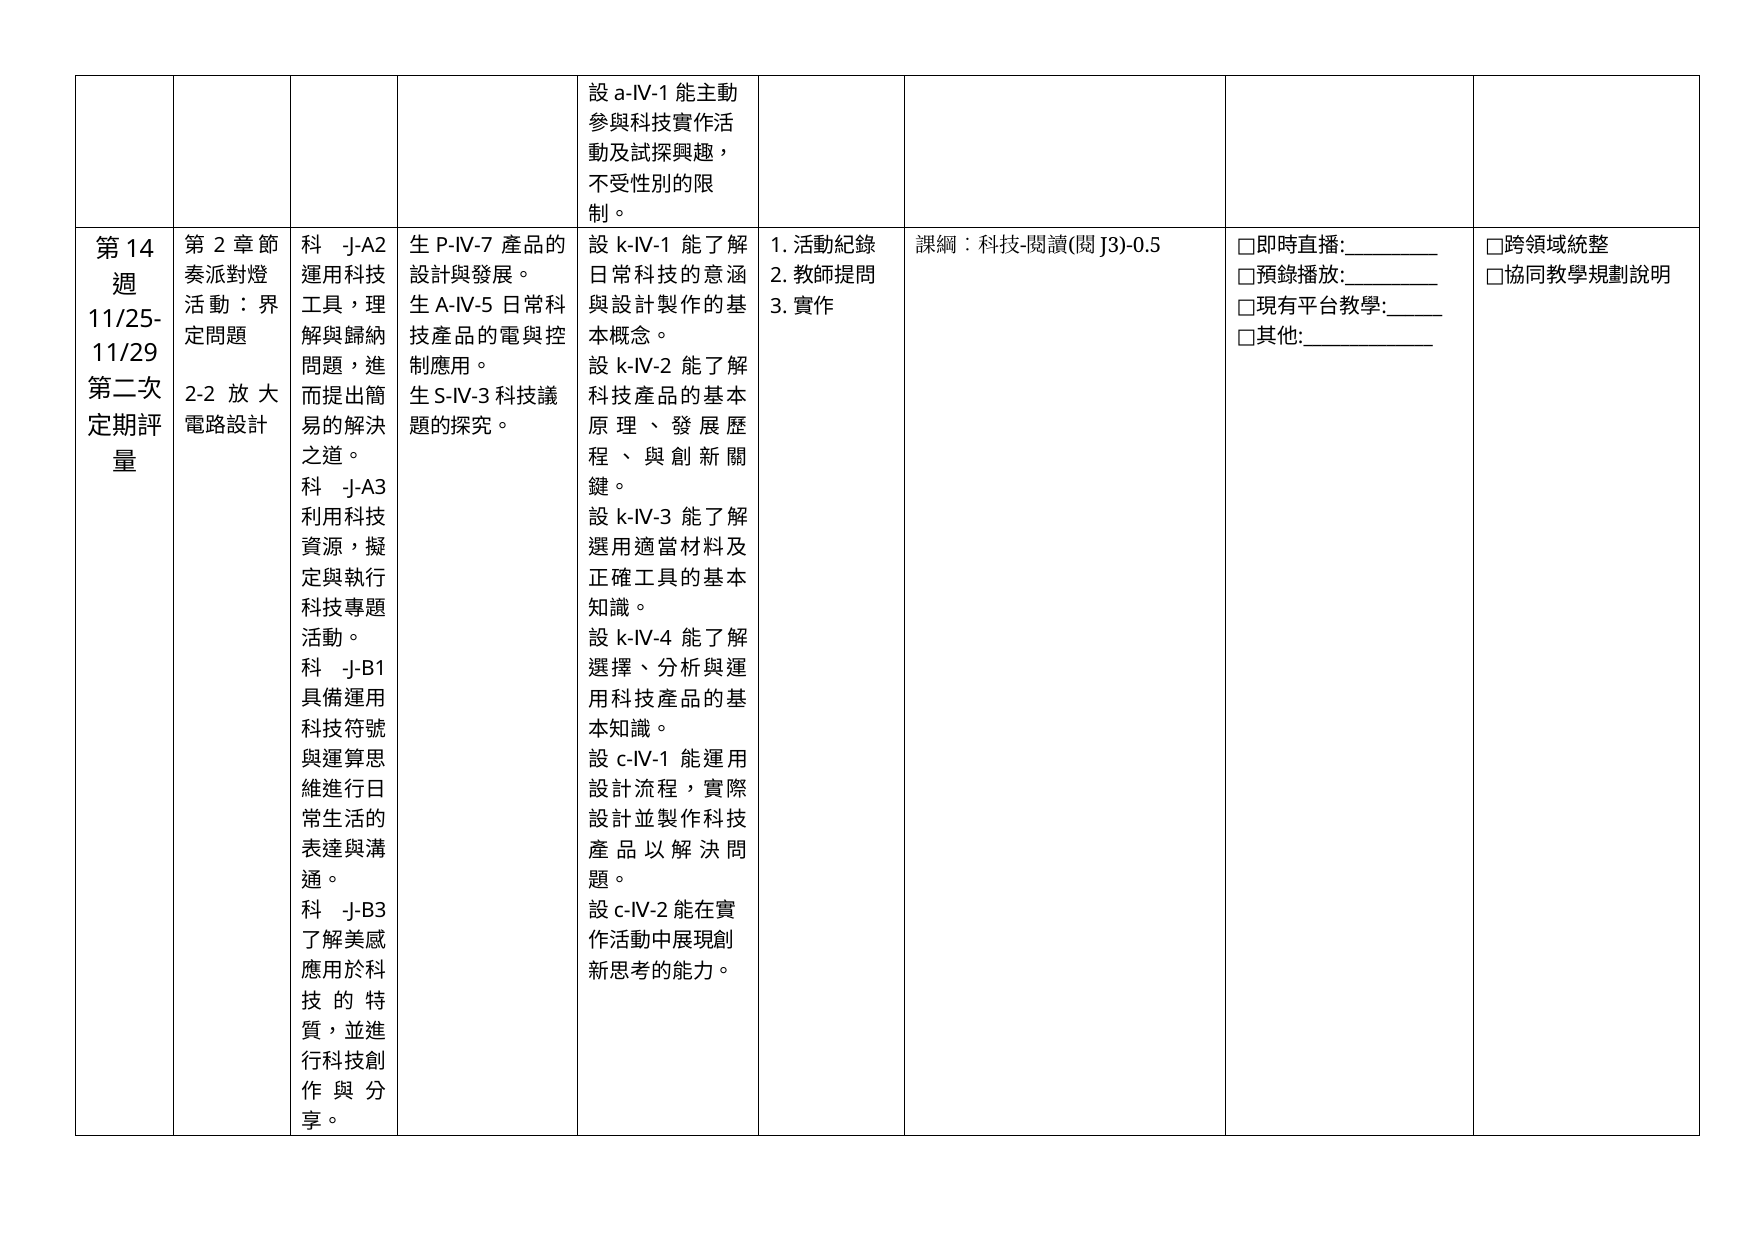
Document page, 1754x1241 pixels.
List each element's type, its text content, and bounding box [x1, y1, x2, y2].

table_cell 設a-Ⅳ-1 能主動參與科技實作活動及試探興趣，不受性別的限制。 [578, 76, 758, 227]
table_cell [1474, 76, 1699, 227]
table_cell [76, 76, 173, 227]
table_cell 課綱︰科技-閱讀(閱J3)-0.5 [905, 228, 1225, 1135]
table_cell □跨領域統整 □協同教學規劃說明 [1474, 228, 1699, 1135]
table_cell 1. 活動紀錄 2. 教師提問 3. 實作 [759, 228, 904, 1135]
table_cell □即時直播:__________ □預錄播放:__________ □現有平台教學:______ □其他:______________ [1226, 228, 1473, 1135]
table_cell 第2章節奏派對燈 活動：界定問題 2-2放大電路設計 [174, 228, 290, 1135]
table_cell [398, 76, 577, 227]
table_cell [905, 76, 1225, 227]
table_cell 第14週 11/25-11/29 第二次定期評量 [76, 228, 173, 1135]
table_cell [291, 76, 397, 227]
table_cell [174, 76, 290, 227]
table_cell 科-J-A2 運用科技工具，理解與歸納問題，進而提出簡易的解決之道。 科-J-A3 利用科技資源，擬定與執行科技專題活動。 科-J-B1 具備運用科技符號與運算思維進行日常生活的表達與溝通。 科-J-B3 了解美感應用於科技的特質，並進行科技創作與分享。 [291, 228, 397, 1135]
table_cell 生P-Ⅳ-7 產品的設計與發展。 生A-Ⅳ-5 日常科技產品的電與控制應用。 生S-Ⅳ-3 科技議題的探究。 [398, 228, 577, 1135]
table_cell [1226, 76, 1473, 227]
table_cell [759, 76, 904, 227]
table_cell 設k-Ⅳ-1 能了解日常科技的意涵與設計製作的基本概念。 設k-Ⅳ-2 能了解科技產品的基本原理、發展歷程、與創新關鍵。 設k-Ⅳ-3 能了解選用適當材料及正確工具的基本知識。 設k-Ⅳ-4 能了解選擇、分析與運用科技產品的基本知識。 設c-Ⅳ-1 能運用設計流程，實際設計並製作科技產品以解決問題。 設c-Ⅳ-2 能在實作活動中展現創新思考的能力。 [578, 228, 758, 1135]
